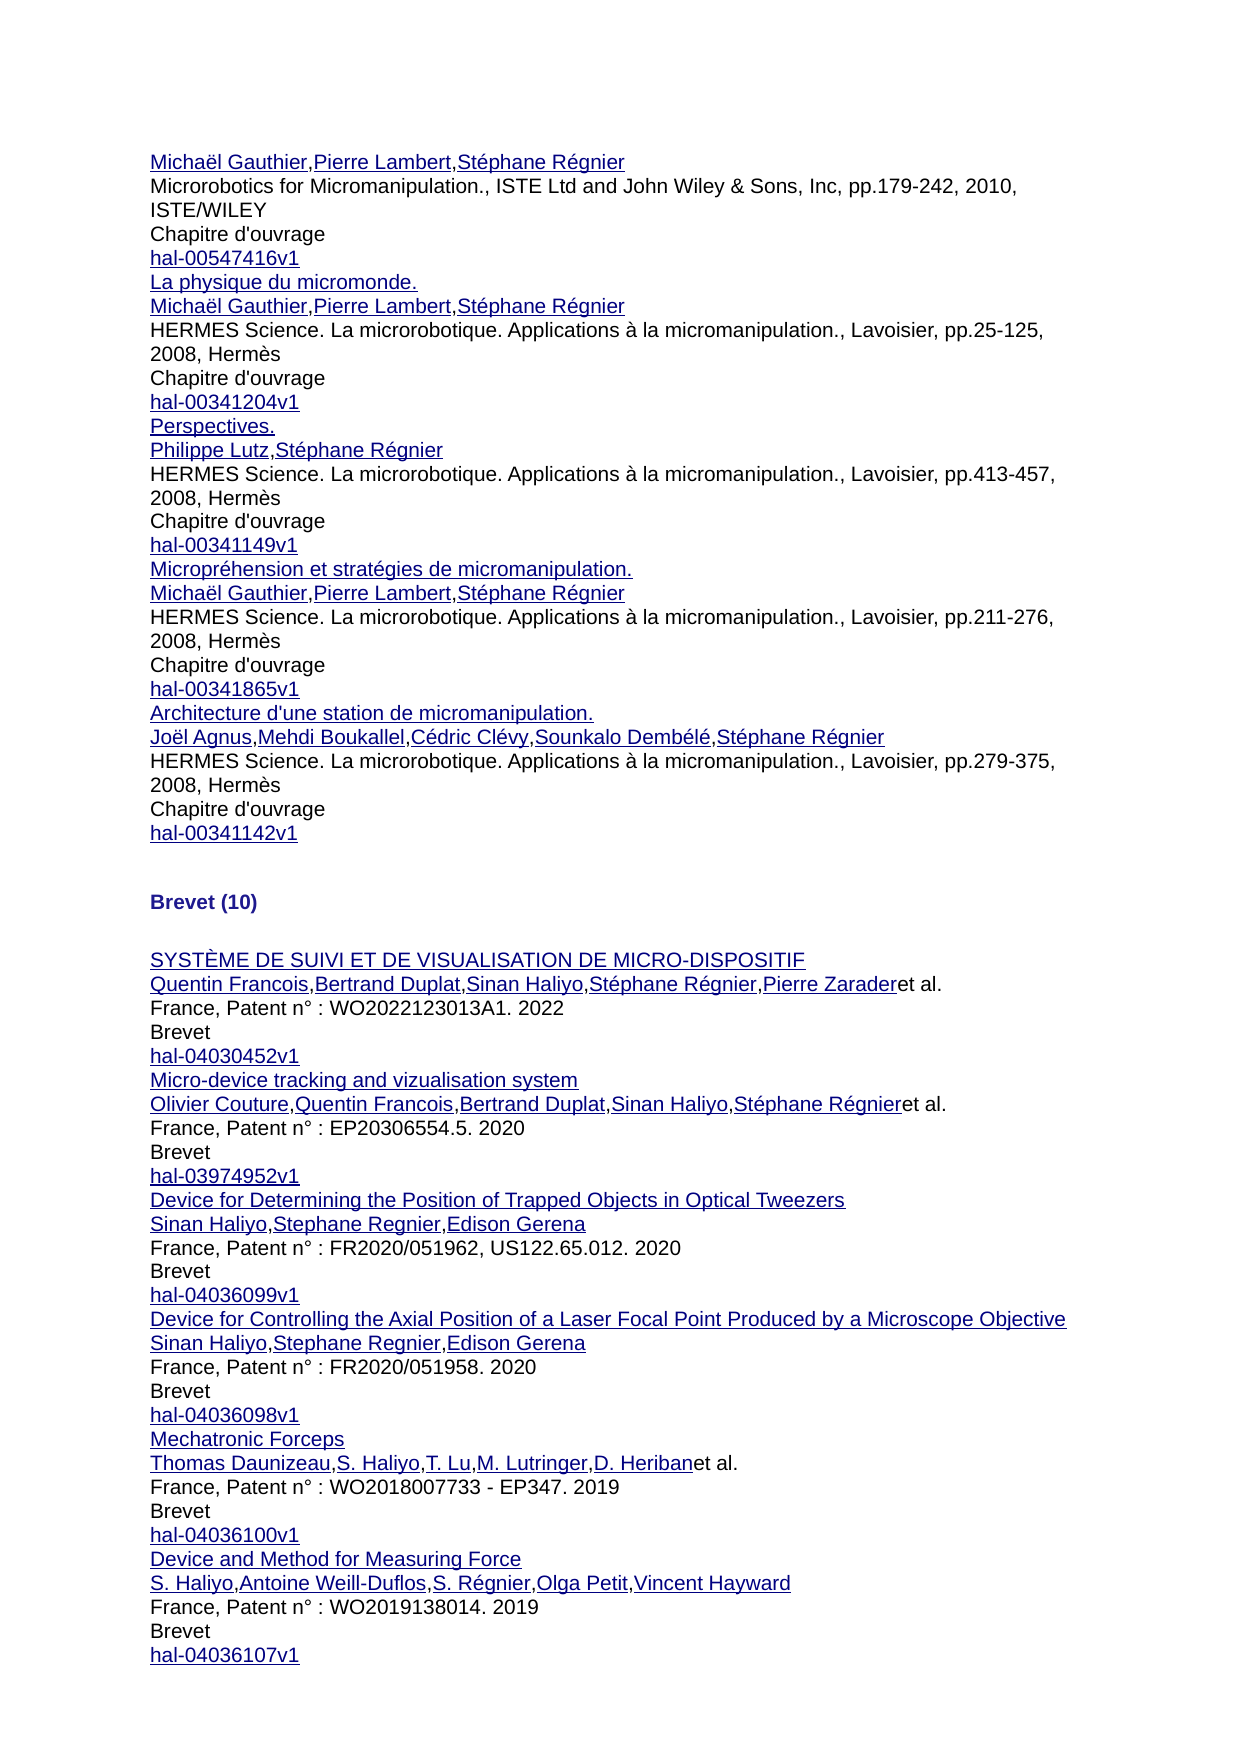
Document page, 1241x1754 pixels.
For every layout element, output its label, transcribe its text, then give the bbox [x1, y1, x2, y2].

subtitle Brevet (10) [150, 889, 1090, 913]
table_cell Micro-device tracking and vizualisation system Olivier Couture,Quentin Francois,Bertrand Duplat,Sinan Haliyo,Stéphane Régnieret al. France, Patent n° : EP20306554.5. 2020 Brevet hal-03974952v1 [150, 1068, 1090, 1187]
table_cell Perspectives. Philippe Lutz,Stéphane Régnier HERMES Science. La microrobotique. Applications à la micromanipulation., Lavoisier, pp.413-457, 2008, Hermès Chapitre d'ouvrage hal-00341149v1 [150, 414, 1090, 557]
table_header SYSTÈME DE SUIVI ET DE VISUALISATION DE MICRO-DISPOSITIF Quentin Francois,Bertrand Duplat,Sinan Haliyo,Stéphane Régnier,Pierre Zaraderet al. France, Patent n° : WO2022123013A1. 2022 Brevet hal-04030452v1 [150, 948, 1090, 1068]
table_cell Device and Method for Measuring Force S. Haliyo,Antoine Weill-Duflos,S. Régnier,Olga Petit,Vincent Hayward France, Patent n° : WO2019138014. 2019 Brevet hal-04036107v1 [150, 1547, 1090, 1667]
table_cell Michaël Gauthier,Pierre Lambert,Stéphane Régnier Microrobotics for Micromanipulation., ISTE Ltd and John Wiley & Sons, Inc, pp.179-242, 2010, ISTE/WILEY Chapitre d'ouvrage hal-00547416v1 [150, 150, 1090, 270]
table_cell Micropréhension et stratégies de micromanipulation. Michaël Gauthier,Pierre Lambert,Stéphane Régnier HERMES Science. La microrobotique. Applications à la micromanipulation., Lavoisier, pp.211-276, 2008, Hermès Chapitre d'ouvrage hal-00341865v1 [150, 557, 1090, 701]
table_cell Device for Determining the Position of Trapped Objects in Optical Tweezers Sinan Haliyo,Stephane Regnier,Edison Gerena France, Patent n° : FR2020/051962, US122.65.012. 2020 Brevet hal-04036099v1 [150, 1188, 1090, 1307]
table_cell La physique du micromonde. Michaël Gauthier,Pierre Lambert,Stéphane Régnier HERMES Science. La microrobotique. Applications à la micromanipulation., Lavoisier, pp.25-125, 2008, Hermès Chapitre d'ouvrage hal-00341204v1 [150, 270, 1090, 413]
table_cell Mechatronic Forceps Thomas Daunizeau,S. Haliyo,T. Lu,M. Lutringer,D. Heribanet al. France, Patent n° : WO2018007733 - EP347. 2019 Brevet hal-04036100v1 [150, 1427, 1090, 1547]
table_cell Architecture d'une station de micromanipulation. Joël Agnus,Mehdi Boukallel,Cédric Clévy,Sounkalo Dembélé,Stéphane Régnier HERMES Science. La microrobotique. Applications à la micromanipulation., Lavoisier, pp.279-375, 2008, Hermès Chapitre d'ouvrage hal-00341142v1 [150, 701, 1090, 845]
table_cell Device for Controlling the Axial Position of a Laser Focal Point Produced by a Microscope Objective Sinan Haliyo,Stephane Regnier,Edison Gerena France, Patent n° : FR2020/051958. 2020 Brevet hal-04036098v1 [150, 1307, 1090, 1427]
